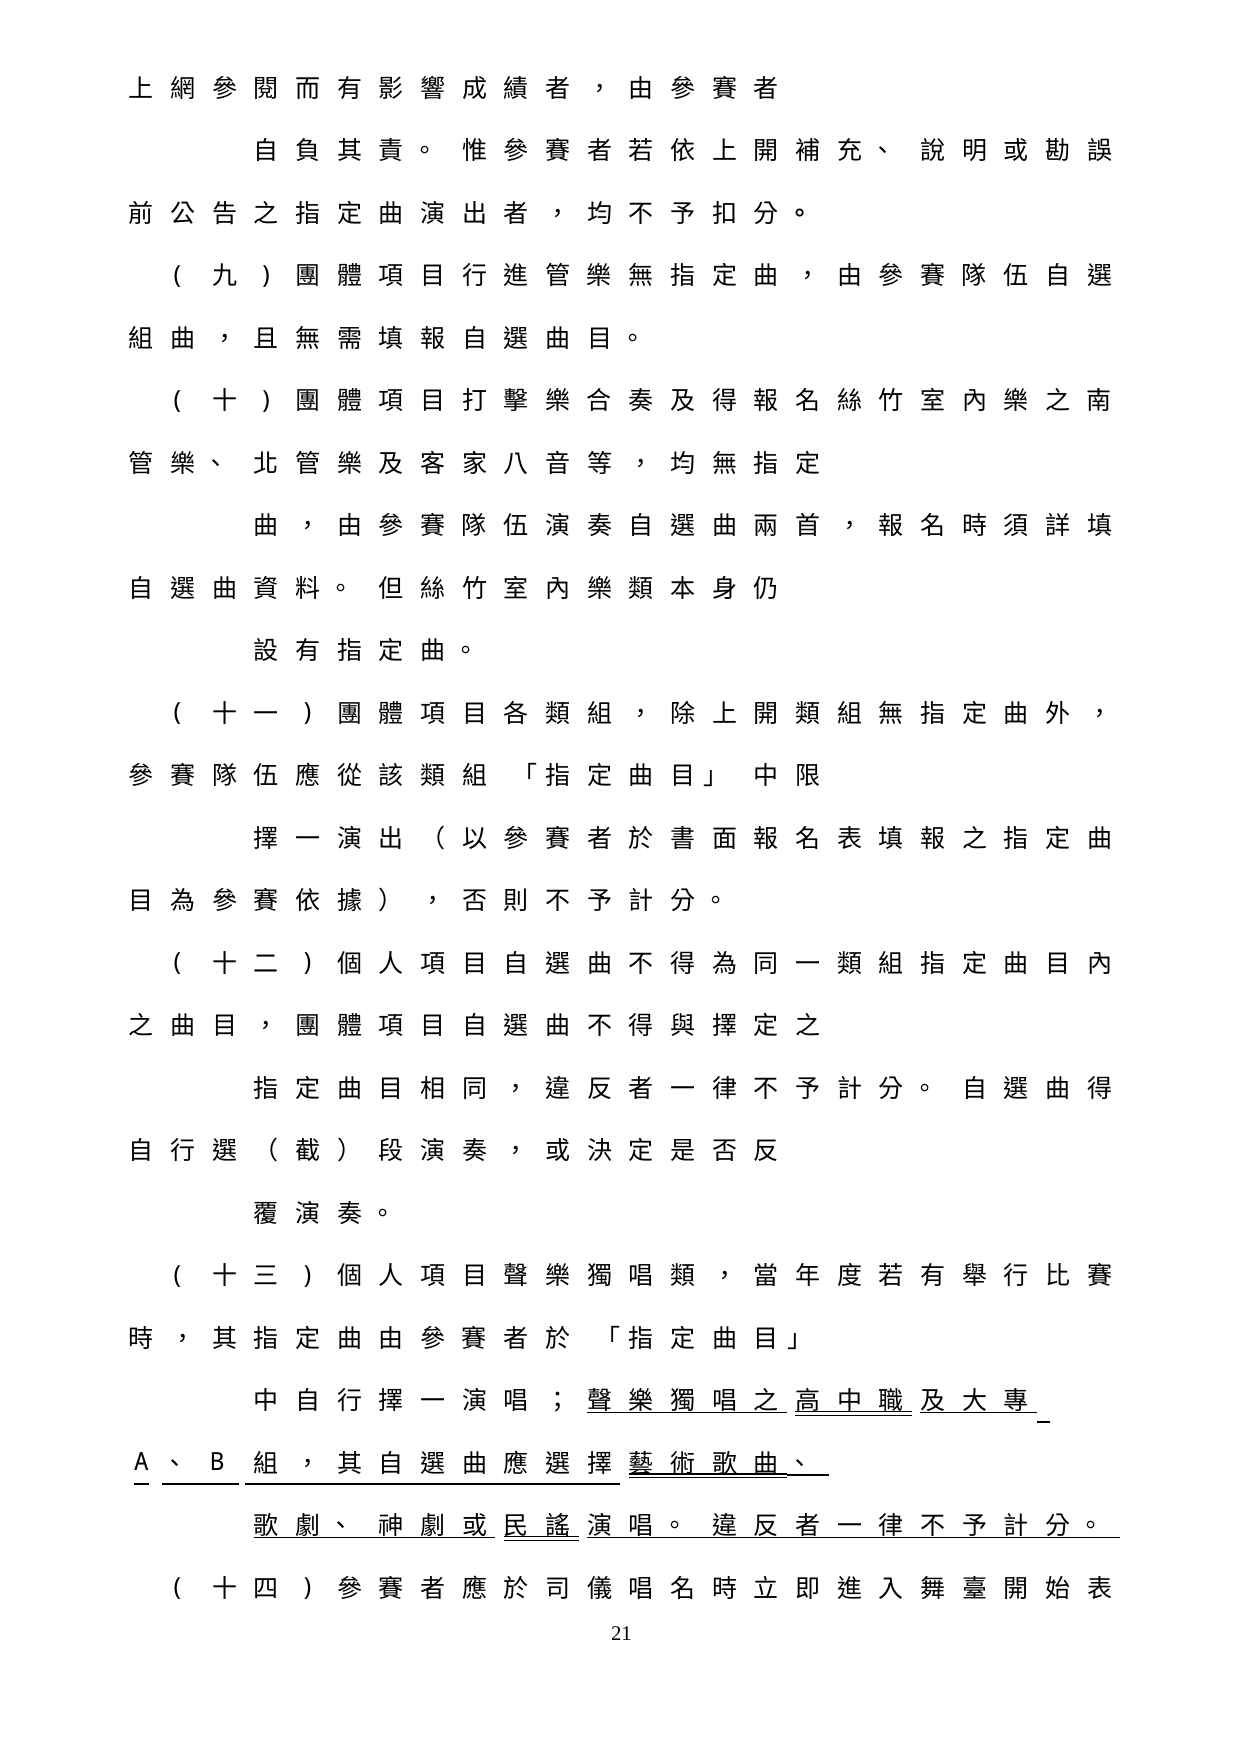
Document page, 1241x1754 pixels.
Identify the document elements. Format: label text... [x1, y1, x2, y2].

text (九)團體項目行進管樂無指定曲，由參賽隊伍自選組曲，且無需填報自選曲目。 [120, 232, 1120, 357]
text 中自行擇一演唱；聲樂獨唱之高中職及大專A、B 組，其自選曲應選擇藝術歌曲、 [120, 1357, 1120, 1482]
text 擇一演出（以參賽者於書面報名表填報之指定曲目為參賽依據），否則不予計分。 [120, 794, 1120, 919]
text 上網參閱而有影響成績者，由參賽者 [120, 44, 1120, 107]
text (十二)個人項目自選曲不得為同一類組指定曲目內之曲目，團體項目自選曲不得與擇定之 [120, 919, 1120, 1044]
text (十三)個人項目聲樂獨唱類，當年度若有舉行比賽時，其指定曲由參賽者於「指定曲目」 [120, 1232, 1120, 1357]
text 設有指定曲。 [120, 607, 1120, 669]
text (十四)參賽者應於司儀唱名時立即進入舞臺開始表 [120, 1544, 1120, 1607]
text (十)團體項目打擊樂合奏及得報名絲竹室內樂之南管樂、北管樂及客家八音等，均無指定 [120, 357, 1120, 482]
text 指定曲目相同，違反者一律不予計分。自選曲得自行選（截）段演奏，或決定是否反 [120, 1044, 1120, 1169]
text (十一)團體項目各類組，除上開類組無指定曲外，參賽隊伍應從該類組「指定曲目」中限 [120, 669, 1120, 794]
text 曲，由參賽隊伍演奏自選曲兩首，報名時須詳填自選曲資料。但絲竹室內樂類本身仍 [120, 482, 1120, 607]
text 自負其責。惟參賽者若依上開補充、說明或勘誤前公告之指定曲演出者，均不予扣分。 [120, 107, 1120, 232]
text 覆演奏。 [120, 1169, 1120, 1232]
text 歌劇、神劇或民謠演唱。違反者一律不予計分。 [120, 1482, 1120, 1544]
